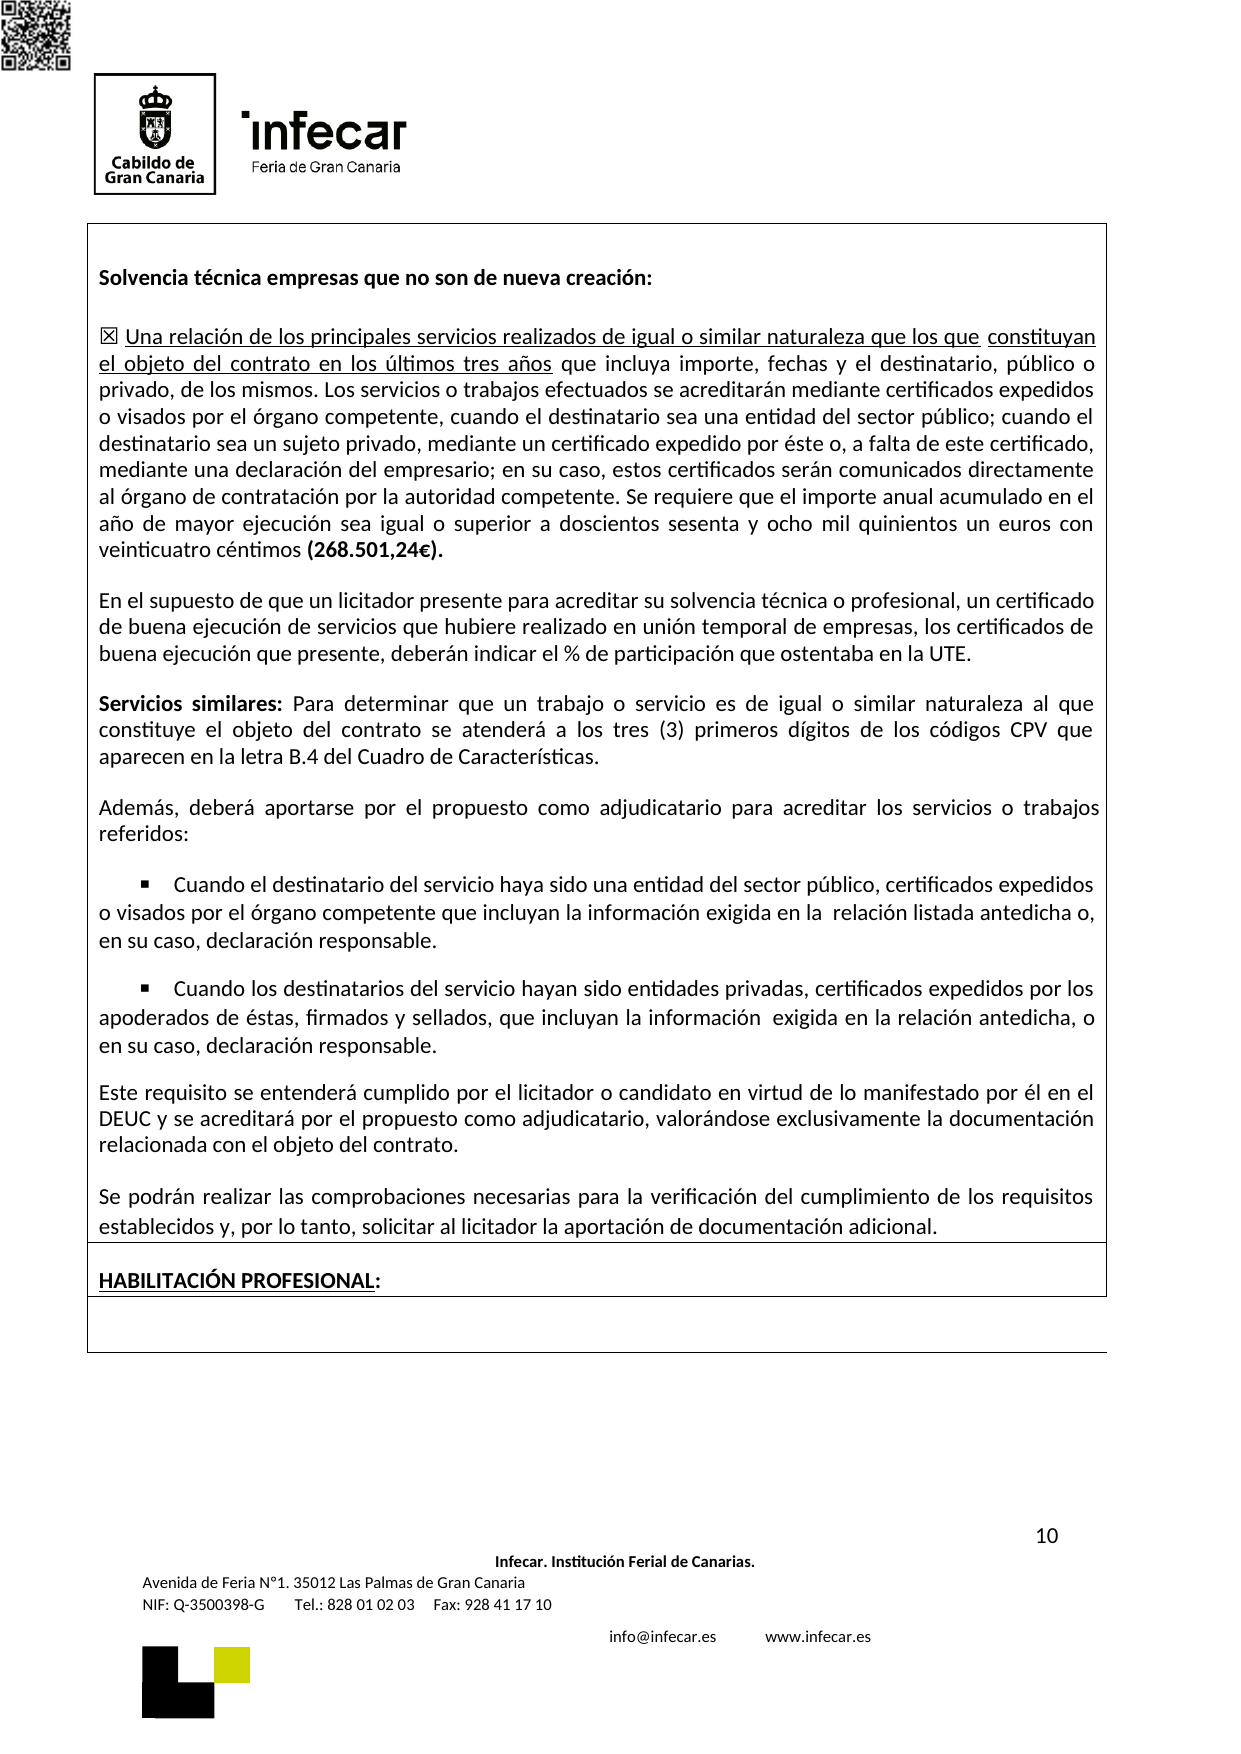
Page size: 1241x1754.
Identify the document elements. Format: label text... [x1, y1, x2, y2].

table_cell HABILITACIÓN PROFESIONAL: [88, 1243, 1106, 1296]
table_cell G. SOLVENCIA TÉCNICA Y PROFESIONAL [88, 1297, 1107, 1352]
table_cell Solvencia técnica empresas que no son de nueva creación: ☒ Una relación de los principales servicios realizados de igual o similar naturaleza que los que constituyan el objeto del contrato en los últimos tres años que incluya importe, fechas y el destinatario, público o privado, de los mismos. Los servicios o trabajos efectuados se acreditarán mediante certificados expedidos o visados por el órgano competente, cuando el destinatario sea una entidad del sector público; cuando el destinatario sea un sujeto privado, mediante un certificado expedido por éste o, a falta de este certificado, mediante una declaración del empresario; en su caso, estos certificados serán comunicados directamente al órgano de contratación por la autoridad competente. Se requiere que el importe anual acumulado en el año de mayor ejecución sea igual o superior a doscientos sesenta y ocho mil quinientos un euros con veinticuatro céntimos (268.501,24€). En el supuesto de que un licitador presente para acreditar su solvencia técnica o profesional, un certificado de buena ejecución de servicios que hubiere realizado en unión temporal de empresas, los certificados de buena ejecución que presente, deberán indicar el % de participación que ostentaba en la UTE. Servicios similares: Para determinar que un trabajo o servicio es de igual o similar naturaleza al que constituye el objeto del contrato se atenderá a los tres (3) primeros dígitos de los códigos CPV que aparecen en la letra B.4 del Cuadro de Características. Además, deberá aportarse por el propuesto como adjudicatario para acreditar los servicios o trabajos referidos: Cuando el destinatario del servicio haya sido una entidad del sector público, certificados expedidos o visados por el órgano competente que incluyan la información exigida en la relación listada antedicha o, en su caso, declaración responsable. Cuando los destinatarios del servicio hayan sido entidades privadas, certificados expedidos por los apoderados de éstas, firmados y sellados, que incluyan la información exigida en la relación antedicha, o en su caso, declaración responsable. Este requisito se entenderá cumplido por el licitador o candidato en virtud de lo manifestado por él en el DEUC y se acreditará por el propuesto como adjudicatario, valorándose exclusivamente la documentación relacionada con el objeto del contrato. Se podrán realizar las comprobaciones necesarias para la verificación del cumplimiento de los requisitos establecidos y, por lo tanto, solicitar al licitador la aportación de documentación adicional. [88, 224, 1106, 1242]
